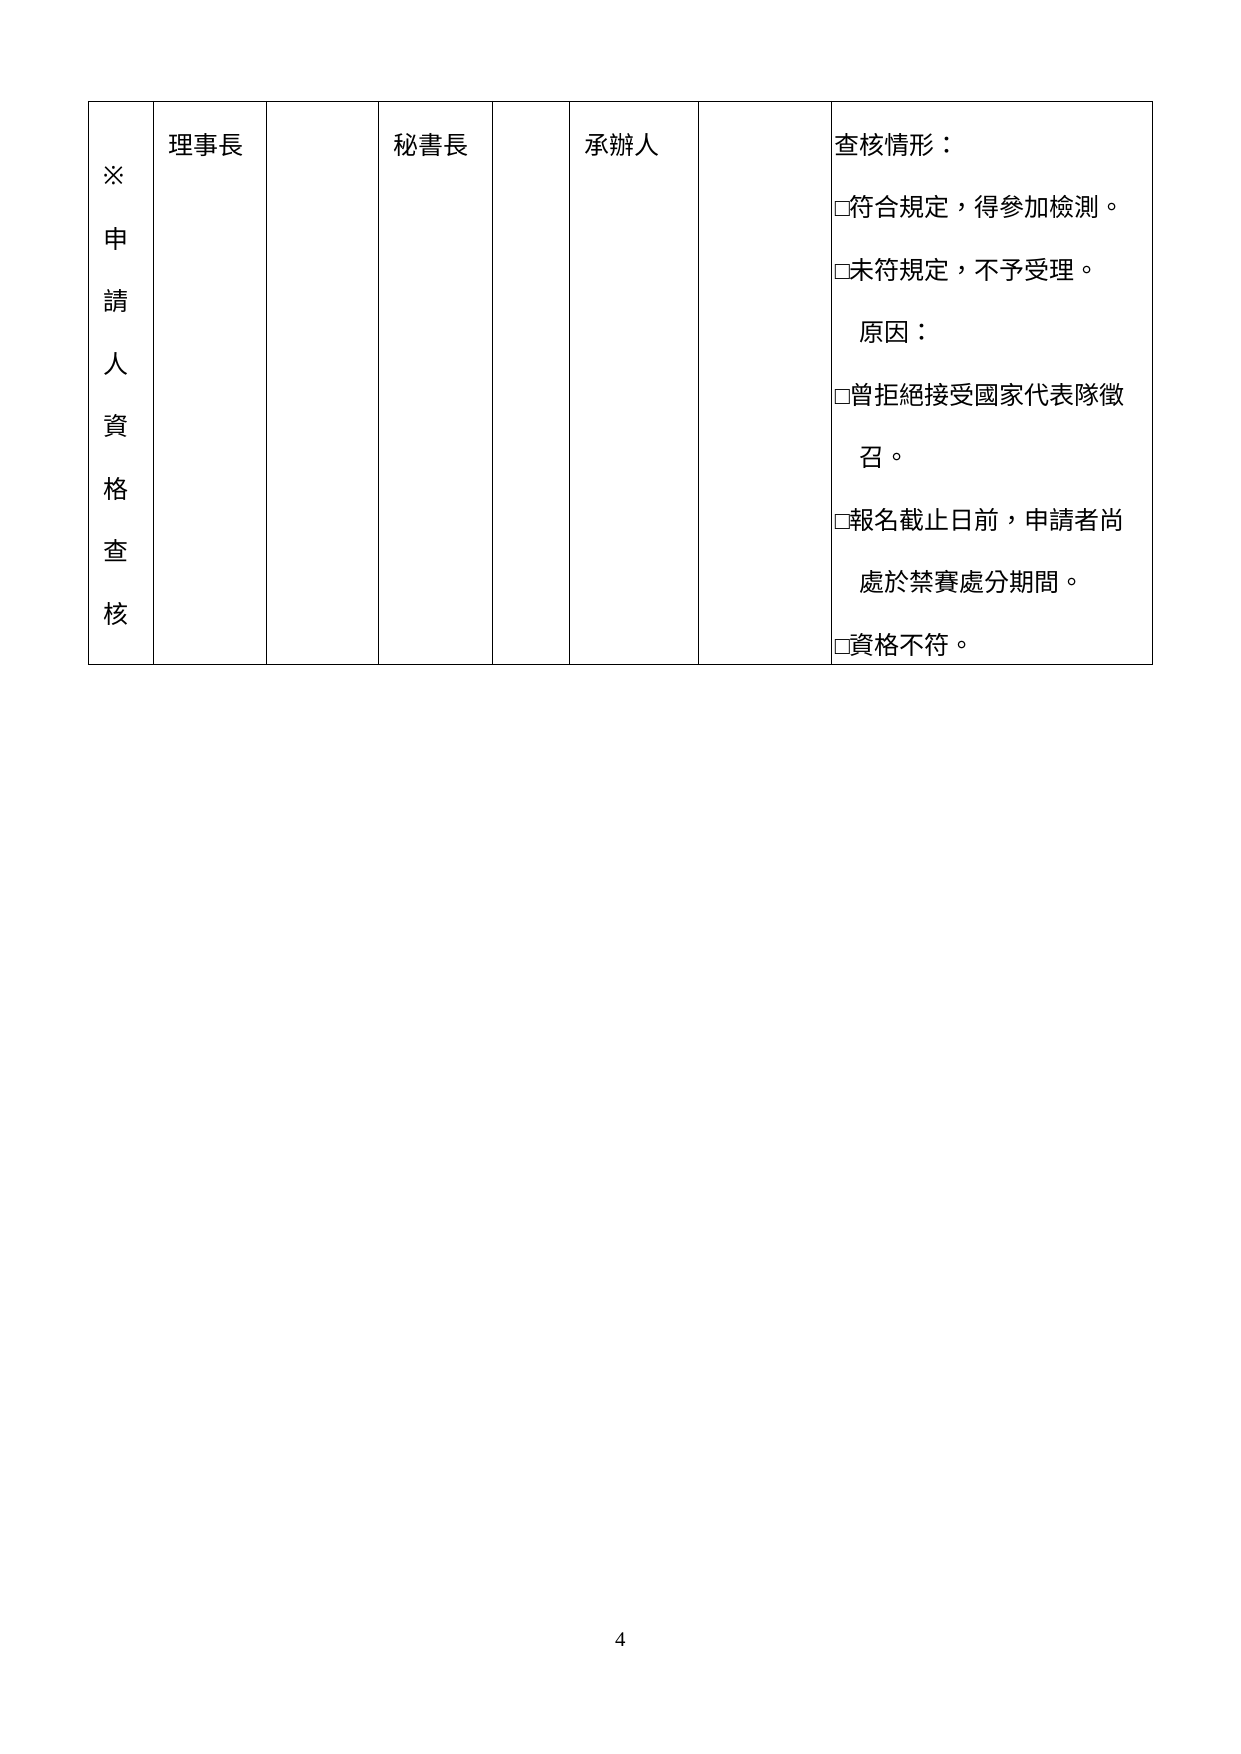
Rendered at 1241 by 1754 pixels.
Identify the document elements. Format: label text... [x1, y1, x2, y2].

table_cell 秘書長 [379, 102, 492, 664]
table_cell ※ 申請人資格查核 [89, 102, 153, 664]
table_cell 承辦人 [570, 102, 698, 664]
table_cell 理事長 [154, 102, 266, 664]
table_cell [699, 102, 831, 664]
table_cell 查核情形： □符合規定，得參加檢測。 □未符規定，不予受理。 原因： □曾拒絕接受國家代表隊徵召。 □報名截止日前，申請者尚處於禁賽處分期間。 □資格不符。 [832, 102, 1152, 664]
table_cell [267, 102, 378, 664]
table_cell [493, 102, 569, 664]
